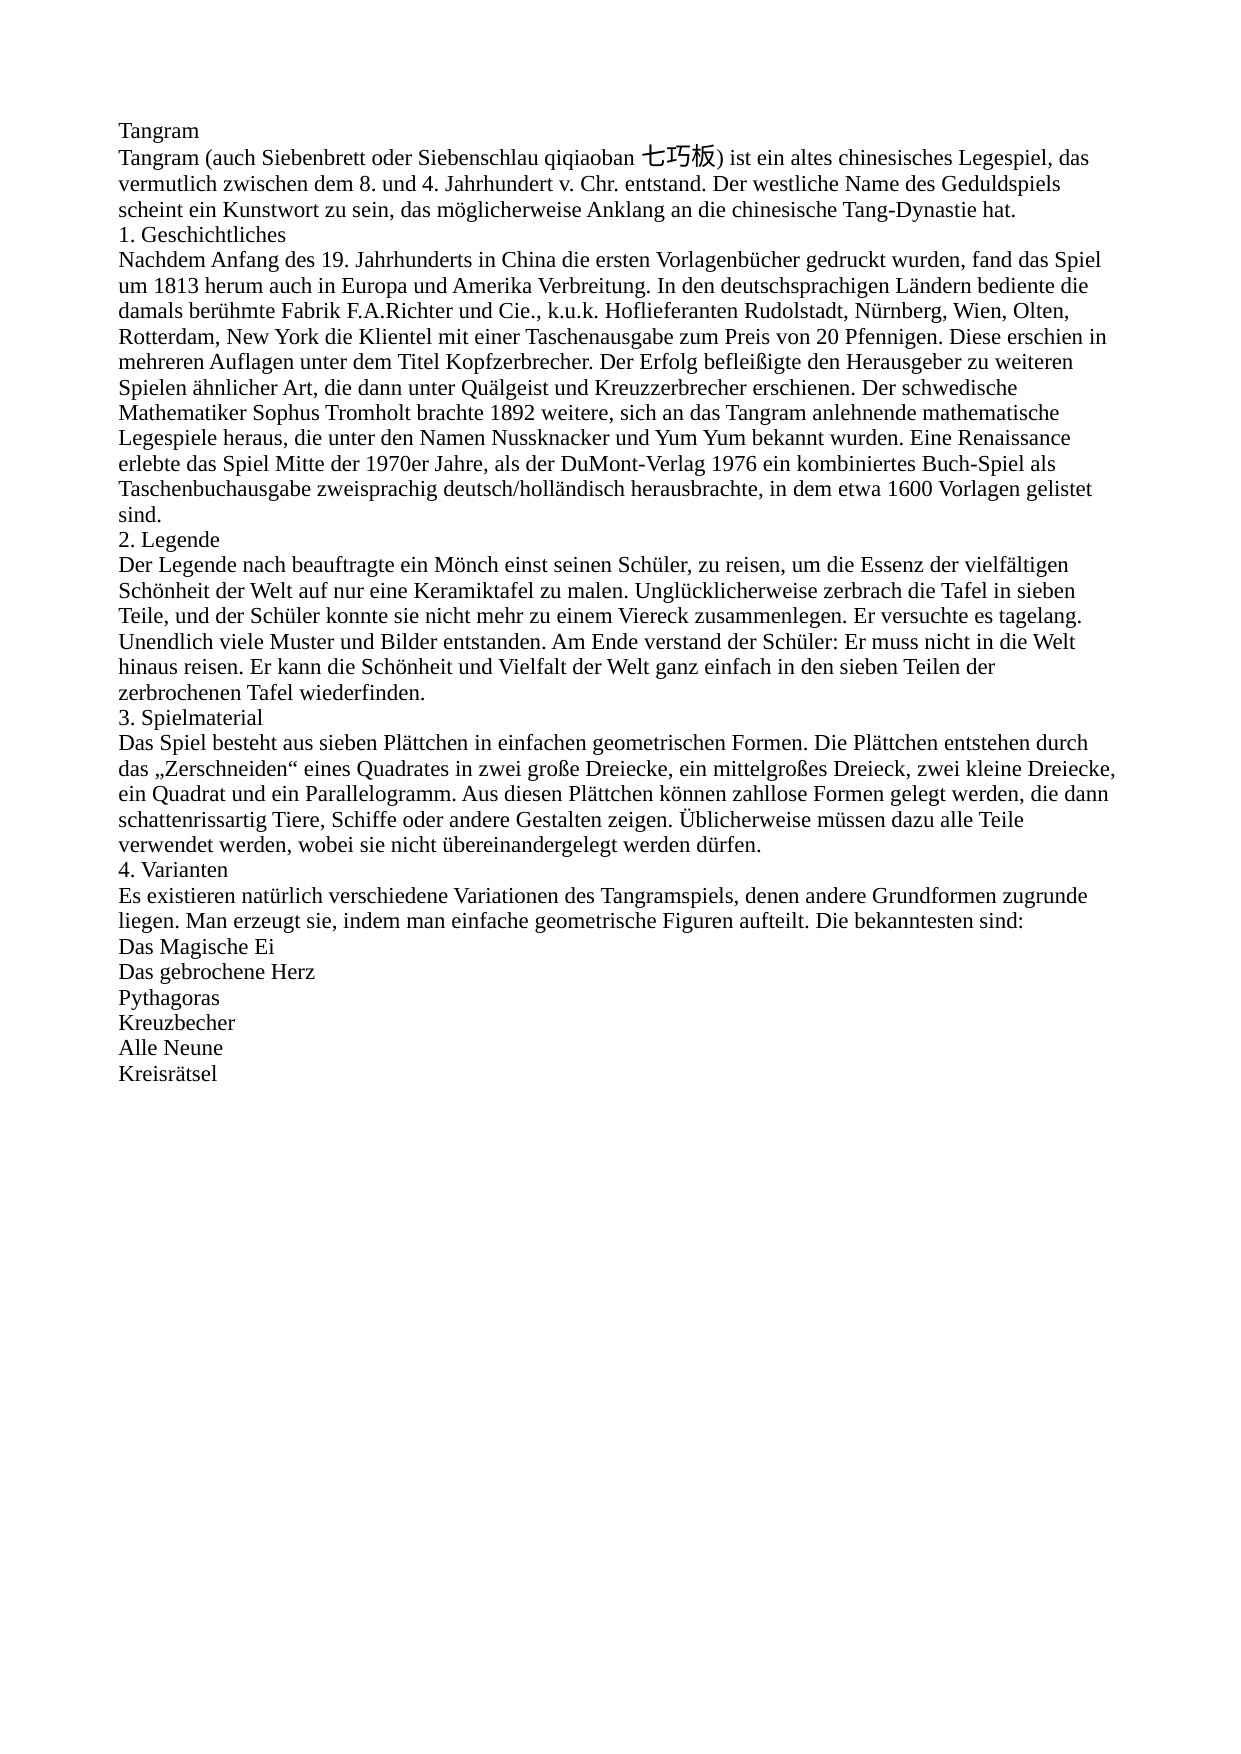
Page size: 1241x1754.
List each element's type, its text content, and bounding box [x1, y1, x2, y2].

text 4. Varianten [118, 857, 1122, 883]
text Tangram (auch Siebenbrett oder Siebenschlau qiqiaoban 七巧板) ist ein altes chinesisches Legespiel, das vermutlich zwischen dem 8. und 4. Jahrhundert v. Chr. entstand. Der westliche Name des Geduldspiels scheint ein Kunstwort zu sein, das möglicherweise Anklang an die chinesische Tang-Dynastie hat. [118, 143, 1122, 222]
text Kreuzbecher [118, 1010, 1122, 1035]
text Pythagoras [118, 984, 1122, 1010]
text Das Magische Ei [118, 934, 1122, 959]
text Nachdem Anfang des 19. Jahrhunderts in China die ersten Vorlagenbücher gedruckt wurden, fand das Spiel um 1813 herum auch in Europa und Amerika Verbreitung. In den deutschsprachigen Ländern bediente die damals berühmte Fabrik F.A.Richter und Cie., k.u.k. Hoflieferanten Rudolstadt, Nürnberg, Wien, Olten, Rotterdam, New York die Klientel mit einer Taschenausgabe zum Preis von 20 Pfennigen. Diese erschien in mehreren Auflagen unter dem Titel Kopfzerbrecher. Der Erfolg befleißigte den Herausgeber zu weiteren Spielen ähnlicher Art, die dann unter Quälgeist und Kreuzzerbrecher erschienen. Der schwedische Mathematiker Sophus Tromholt brachte 1892 weitere, sich an das Tangram anlehnende mathematische Legespiele heraus, die unter den Namen Nussknacker und Yum Yum bekannt wurden. Eine Renaissance erlebte das Spiel Mitte der 1970er Jahre, als der DuMont-Verlag 1976 ein kombiniertes Buch-Spiel als Taschenbuchausgabe zweisprachig deutsch/holländisch herausbrachte, in dem etwa 1600 Vorlagen gelistet sind. [118, 247, 1122, 527]
text Das gebrochene Herz [118, 959, 1122, 984]
text Alle Neune [118, 1035, 1122, 1061]
text Tangram [118, 118, 1122, 143]
text Es existieren natürlich verschiedene Variationen des Tangramspiels, denen andere Grundformen zugrunde liegen. Man erzeugt sie, indem man einfache geometrische Figuren aufteilt. Die bekanntesten sind: [118, 883, 1122, 934]
text 3. Spielmaterial [118, 705, 1122, 730]
text Der Legende nach beauftragte ein Mönch einst seinen Schüler, zu reisen, um die Essenz der vielfältigen Schönheit der Welt auf nur eine Keramiktafel zu malen. Unglücklicherweise zerbrach die Tafel in sieben Teile, und der Schüler konnte sie nicht mehr zu einem Viereck zusammenlegen. Er versuchte es tagelang. Unendlich viele Muster und Bilder entstanden. Am Ende verstand der Schüler: Er muss nicht in die Welt hinaus reisen. Er kann die Schönheit und Vielfalt der Welt ganz einfach in den sieben Teilen der zerbrochenen Tafel wiederfinden. [118, 552, 1122, 705]
text Kreisrätsel [118, 1061, 1122, 1086]
text 2. Legende [118, 527, 1122, 552]
text Das Spiel besteht aus sieben Plättchen in einfachen geometrischen Formen. Die Plättchen entstehen durch das „Zerschneiden“ eines Quadrates in zwei große Dreiecke, ein mittelgroßes Dreieck, zwei kleine Dreiecke, ein Quadrat und ein Parallelogramm. Aus diesen Plättchen können zahllose Formen gelegt werden, die dann schattenrissartig Tiere, Schiffe oder andere Gestalten zeigen. Üblicherweise müssen dazu alle Teile verwendet werden, wobei sie nicht übereinandergelegt werden dürfen. [118, 730, 1122, 857]
text 1. Geschichtliches [118, 222, 1122, 247]
